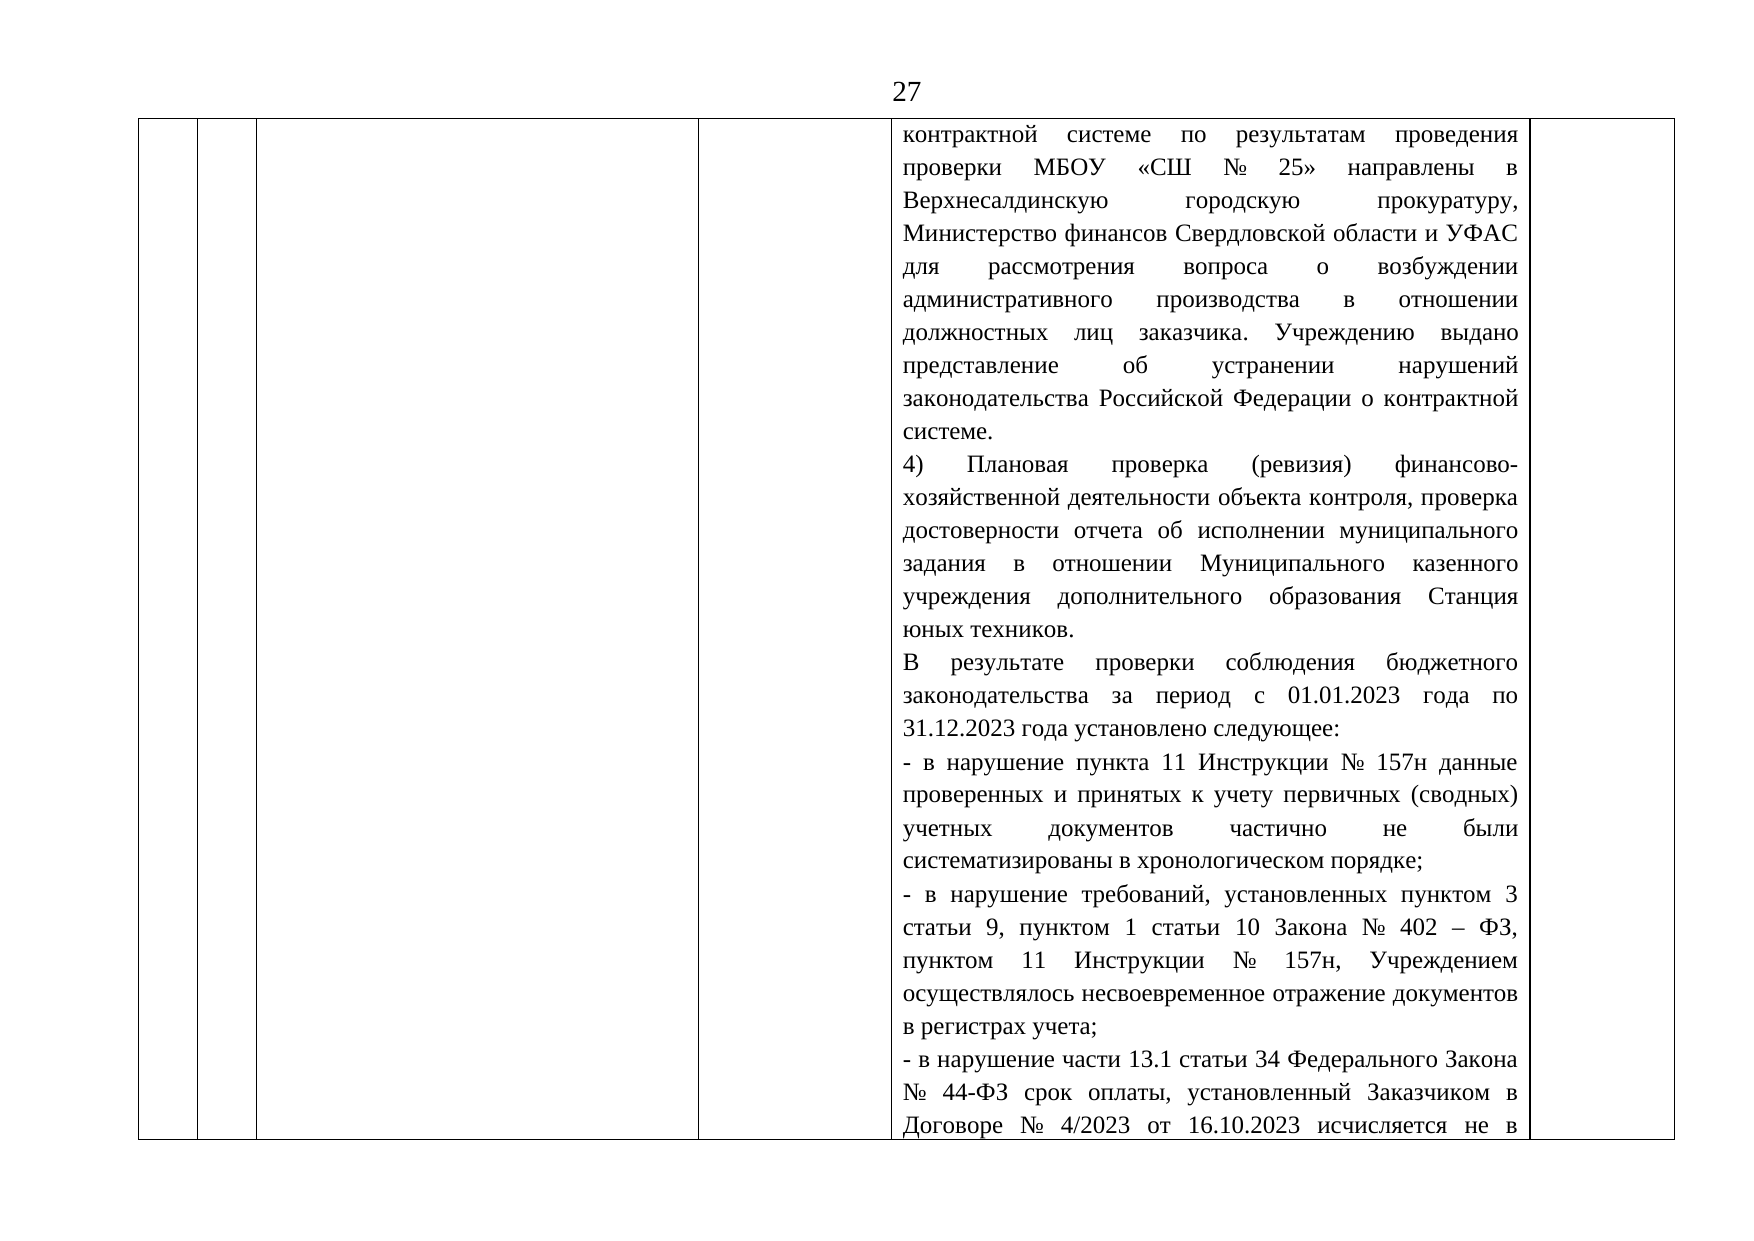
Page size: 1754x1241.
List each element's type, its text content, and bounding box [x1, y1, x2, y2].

table_cell контрактной системе по результатам проведения проверки МБОУ «СШ № 25» направлены в Верхнесалдинскую городскую прокуратуру, Министерство финансов Свердловской области и УФАС для рассмотрения вопроса о возбуждении административного производства в отношении должностных лиц заказчика. Учреждению выдано представление об устранении нарушений законодательства Российской Федерации о контрактной системе. 4) Плановая проверка (ревизия) финансово-хозяйственной деятельности объекта контроля, проверка достоверности отчета об исполнении муниципального задания в отношении Муниципального казенного учреждения дополнительного образования Станция юных техников. В результате проверки соблюдения бюджетного законодательства за период с 01.01.2023 года по 31.12.2023 года установлено следующее: - в нарушение пункта 11 Инструкции № 157н данные проверенных и принятых к учету первичных (сводных) учетных документов частично не были систематизированы в хронологическом порядке; - в нарушение требований, установленных пунктом 3 статьи 9, пунктом 1 статьи 10 Закона № 402 – ФЗ, пунктом 11 Инструкции № 157н, Учреждением осуществлялось несвоевременное отражение документов в регистрах учета; - в нарушение части 13.1 статьи 34 Федерального Закона № 44-ФЗ срок оплаты, установленный Заказчиком в Договоре № 4/2023 от 16.10.2023 исчисляется не в [892, 119, 1529, 1138]
table_cell [699, 119, 891, 1138]
table_cell [139, 119, 197, 1138]
table_cell [198, 119, 256, 1138]
table_cell [257, 119, 698, 1138]
table_cell [1531, 119, 1674, 1138]
